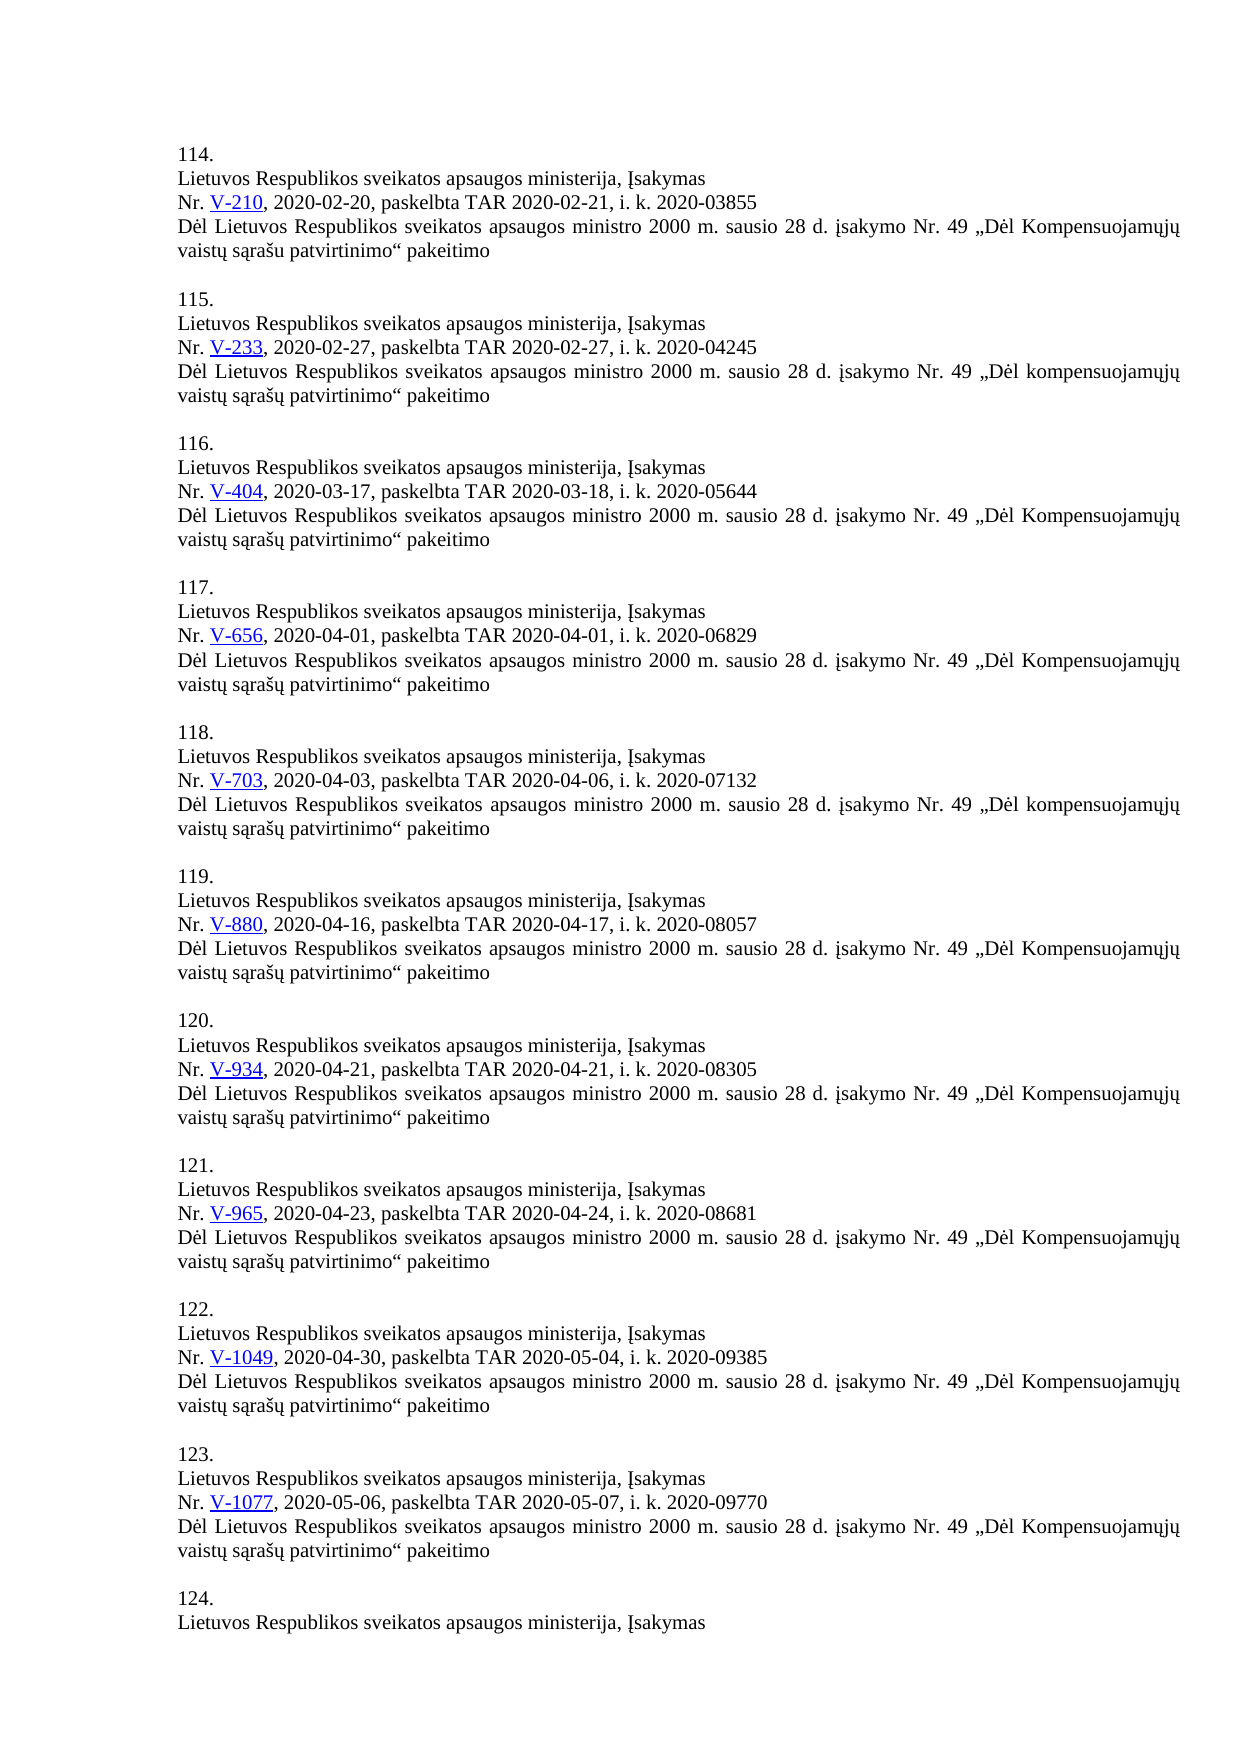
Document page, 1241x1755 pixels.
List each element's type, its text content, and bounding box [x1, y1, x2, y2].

text 124. [177, 1586, 1181, 1610]
text Lietuvos Respublikos sveikatos apsaugos ministerija, Įsakymas [177, 455, 1181, 479]
text Dėl Lietuvos Respublikos sveikatos apsaugos ministro 2000 m. sausio 28 d. įsakymo Nr. 49 „Dėl kompensuojamųjų vaistų sąrašų patvirtinimo“ pakeitimo [177, 359, 1181, 407]
text 119. [177, 864, 1181, 888]
text Lietuvos Respublikos sveikatos apsaugos ministerija, Įsakymas [177, 744, 1181, 768]
text Nr. V-965, 2020-04-23, paskelbta TAR 2020-04-24, i. k. 2020-08681 [177, 1201, 1181, 1225]
text Dėl Lietuvos Respublikos sveikatos apsaugos ministro 2000 m. sausio 28 d. įsakymo Nr. 49 „Dėl Kompensuojamųjų vaistų sąrašų patvirtinimo“ pakeitimo [177, 1225, 1181, 1273]
text Dėl Lietuvos Respublikos sveikatos apsaugos ministro 2000 m. sausio 28 d. įsakymo Nr. 49 „Dėl Kompensuojamųjų vaistų sąrašų patvirtinimo“ pakeitimo [177, 1081, 1181, 1129]
text 123. [177, 1442, 1181, 1466]
text Lietuvos Respublikos sveikatos apsaugos ministerija, Įsakymas [177, 311, 1181, 335]
text Lietuvos Respublikos sveikatos apsaugos ministerija, Įsakymas [177, 599, 1181, 623]
text Nr. V-880, 2020-04-16, paskelbta TAR 2020-04-17, i. k. 2020-08057 [177, 912, 1181, 936]
text Nr. V-656, 2020-04-01, paskelbta TAR 2020-04-01, i. k. 2020-06829 [177, 623, 1181, 647]
text Dėl Lietuvos Respublikos sveikatos apsaugos ministro 2000 m. sausio 28 d. įsakymo Nr. 49 „Dėl Kompensuojamųjų vaistų sąrašų patvirtinimo“ pakeitimo [177, 647, 1181, 696]
text Dėl Lietuvos Respublikos sveikatos apsaugos ministro 2000 m. sausio 28 d. įsakymo Nr. 49 „Dėl Kompensuojamųjų vaistų sąrašų patvirtinimo“ pakeitimo [177, 1514, 1181, 1562]
text 115. [177, 287, 1181, 311]
text 116. [177, 431, 1181, 455]
text Nr. V-233, 2020-02-27, paskelbta TAR 2020-02-27, i. k. 2020-04245 [177, 335, 1181, 359]
text Lietuvos Respublikos sveikatos apsaugos ministerija, Įsakymas [177, 1177, 1181, 1201]
text Lietuvos Respublikos sveikatos apsaugos ministerija, Įsakymas [177, 166, 1181, 190]
text Lietuvos Respublikos sveikatos apsaugos ministerija, Įsakymas [177, 1610, 1181, 1634]
text 118. [177, 720, 1181, 744]
text Dėl Lietuvos Respublikos sveikatos apsaugos ministro 2000 m. sausio 28 d. įsakymo Nr. 49 „Dėl Kompensuojamųjų vaistų sąrašu patvirtinimo“ pakeitimo [177, 214, 1181, 262]
text Nr. V-703, 2020-04-03, paskelbta TAR 2020-04-06, i. k. 2020-07132 [177, 768, 1181, 792]
text Lietuvos Respublikos sveikatos apsaugos ministerija, Įsakymas [177, 1321, 1181, 1345]
text Nr. V-210, 2020-02-20, paskelbta TAR 2020-02-21, i. k. 2020-03855 [177, 190, 1181, 214]
text 114. [177, 142, 1181, 166]
text Dėl Lietuvos Respublikos sveikatos apsaugos ministro 2000 m. sausio 28 d. įsakymo Nr. 49 „Dėl kompensuojamųjų vaistų sąrašų patvirtinimo“ pakeitimo [177, 792, 1181, 840]
text Nr. V-404, 2020-03-17, paskelbta TAR 2020-03-18, i. k. 2020-05644 [177, 479, 1181, 503]
text Dėl Lietuvos Respublikos sveikatos apsaugos ministro 2000 m. sausio 28 d. įsakymo Nr. 49 „Dėl Kompensuojamųjų vaistų sąrašų patvirtinimo“ pakeitimo [177, 936, 1181, 984]
text Lietuvos Respublikos sveikatos apsaugos ministerija, Įsakymas [177, 888, 1181, 912]
text Dėl Lietuvos Respublikos sveikatos apsaugos ministro 2000 m. sausio 28 d. įsakymo Nr. 49 „Dėl Kompensuojamųjų vaistų sąrašų patvirtinimo“ pakeitimo [177, 503, 1181, 551]
text 122. [177, 1297, 1181, 1321]
text Nr. V-1077, 2020-05-06, paskelbta TAR 2020-05-07, i. k. 2020-09770 [177, 1490, 1181, 1514]
text Nr. V-934, 2020-04-21, paskelbta TAR 2020-04-21, i. k. 2020-08305 [177, 1057, 1181, 1081]
text 120. [177, 1008, 1181, 1032]
text Nr. V-1049, 2020-04-30, paskelbta TAR 2020-05-04, i. k. 2020-09385 [177, 1345, 1181, 1369]
text 121. [177, 1153, 1181, 1177]
text Lietuvos Respublikos sveikatos apsaugos ministerija, Įsakymas [177, 1032, 1181, 1057]
text Dėl Lietuvos Respublikos sveikatos apsaugos ministro 2000 m. sausio 28 d. įsakymo Nr. 49 „Dėl Kompensuojamųjų vaistų sąrašų patvirtinimo“ pakeitimo [177, 1369, 1181, 1417]
text Lietuvos Respublikos sveikatos apsaugos ministerija, Įsakymas [177, 1466, 1181, 1490]
text 117. [177, 575, 1181, 599]
